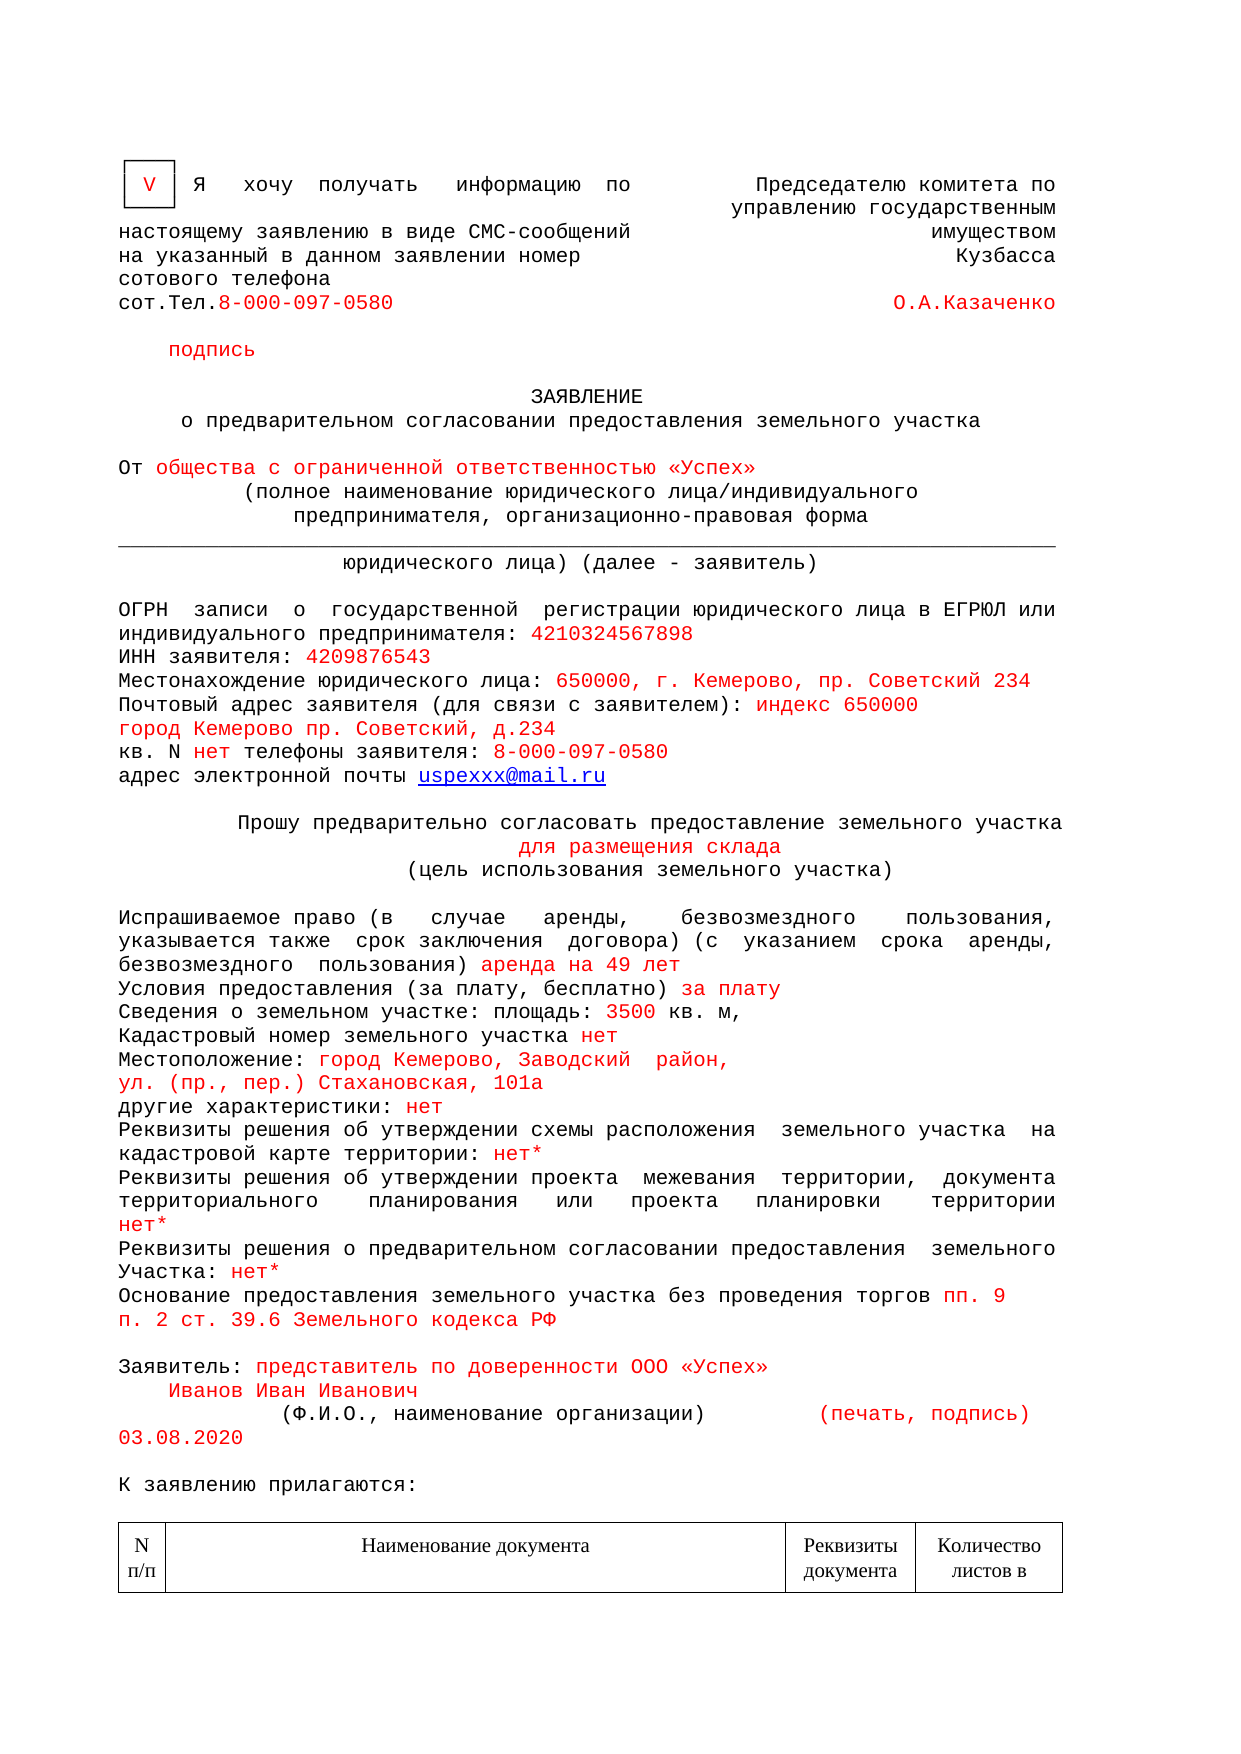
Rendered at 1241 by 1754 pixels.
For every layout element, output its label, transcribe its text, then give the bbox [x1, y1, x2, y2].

text юридического лица) (далее - заявитель) [118, 552, 1181, 576]
text (Ф.И.О., наименование организации) (печать, подпись) [118, 1403, 1181, 1427]
text сот.Тел.8-000-097-0580 О.А.Казаченко [118, 292, 1181, 316]
text Реквизиты решения об утверждении проекта межевания территории, документа [118, 1167, 1181, 1190]
text п. 2 ст. 39.6 Земельного кодекса РФ [118, 1309, 1181, 1332]
text Прошу предварительно согласовать предоставление земельного участка [118, 812, 1181, 836]
text подпись [118, 339, 1181, 363]
text город Кемерово пр. Советский, д.234 [118, 717, 1181, 741]
text территориального планирования или проекта планировки территории [118, 1190, 1181, 1214]
text для размещения склада [118, 836, 1181, 859]
text индивидуального предпринимателя: 4210324567898 [118, 623, 1181, 647]
text нет* [118, 1214, 1181, 1238]
text Условия предоставления (за плату, бесплатно) за плату [118, 978, 1181, 1001]
text на указанный в данном заявлении номер Кузбасса [118, 244, 1181, 268]
text предпринимателя, организационно-правовая форма [118, 505, 1181, 528]
table_header Наименование документа [166, 1523, 785, 1592]
text кв. N нет телефоны заявителя: 8-000-097-0580 [118, 741, 1181, 765]
text (полное наименование юридического лица/индивидуального [118, 481, 1181, 505]
text о предварительном согласовании предоставления земельного участка [118, 410, 1181, 434]
table_header Реквизиты документа [786, 1523, 915, 1592]
text (цель использования земельного участка) [118, 859, 1181, 883]
text безвозмездного пользования) аренда на 49 лет [118, 954, 1181, 978]
text Иванов Иван Иванович [118, 1379, 1181, 1403]
text │ V │ Я хочу получать информацию по Председателю комитета по [175, 174, 1181, 197]
text адрес электронной почты uspexxx@mail.ru [118, 765, 1181, 788]
text └───┘ управлению государственным [118, 197, 1181, 221]
text ┌───┐ [118, 150, 1181, 174]
text другие характеристики: нет [118, 1096, 1181, 1119]
text Участка: нет* [118, 1261, 1181, 1285]
text кадастровой карте территории: нет* [118, 1143, 1181, 1167]
text От общества с ограниченной ответственностью «Успех» [118, 457, 1181, 481]
text Кадастровый номер земельного участка нет [118, 1025, 1181, 1048]
text ул. (пр., пер.) Стахановская, 101а [118, 1072, 1181, 1096]
text настоящему заявлению в виде СМС-сообщений имуществом [118, 221, 1181, 244]
text Почтовый адрес заявителя (для связи с заявителем): индекс 650000 [118, 694, 1181, 717]
text указывается также срок заключения договора) (с указанием срока аренды, [118, 930, 1181, 954]
text Заявитель: представитель по доверенности ООО «Успех» [118, 1356, 1181, 1379]
text К заявлению прилагаются: [118, 1474, 1181, 1498]
text Реквизиты решения об утверждении схемы расположения земельного участка на [118, 1119, 1181, 1143]
text ОГРН записи о государственной регистрации юридического лица в ЕГРЮЛ или [118, 599, 1181, 623]
text Основание предоставления земельного участка без проведения торгов пп. 9 [118, 1285, 1181, 1309]
text сотового телефона [118, 268, 1181, 292]
text Испрашиваемое право (в случае аренды, безвозмездного пользования, [118, 907, 1181, 930]
text 03.08.2020 [118, 1427, 1181, 1451]
text Местонахождение юридического лица: 650000, г. Кемерово, пр. Советский 234 [118, 670, 1181, 694]
table_header N п/п [119, 1523, 165, 1592]
table_header Количество листов в [916, 1523, 1062, 1592]
text ЗАЯВЛЕНИЕ [118, 386, 1181, 410]
text Реквизиты решения о предварительном согласовании предоставления земельного [118, 1238, 1181, 1261]
text Местоположение: город Кемерово, Заводский район, [118, 1048, 1181, 1072]
text Сведения о земельном участке: площадь: 3500 кв. м, [118, 1001, 1181, 1025]
text ИНН заявителя: 4209876543 [118, 647, 1181, 670]
text ___________________________________________________________________________ [118, 528, 1181, 552]
